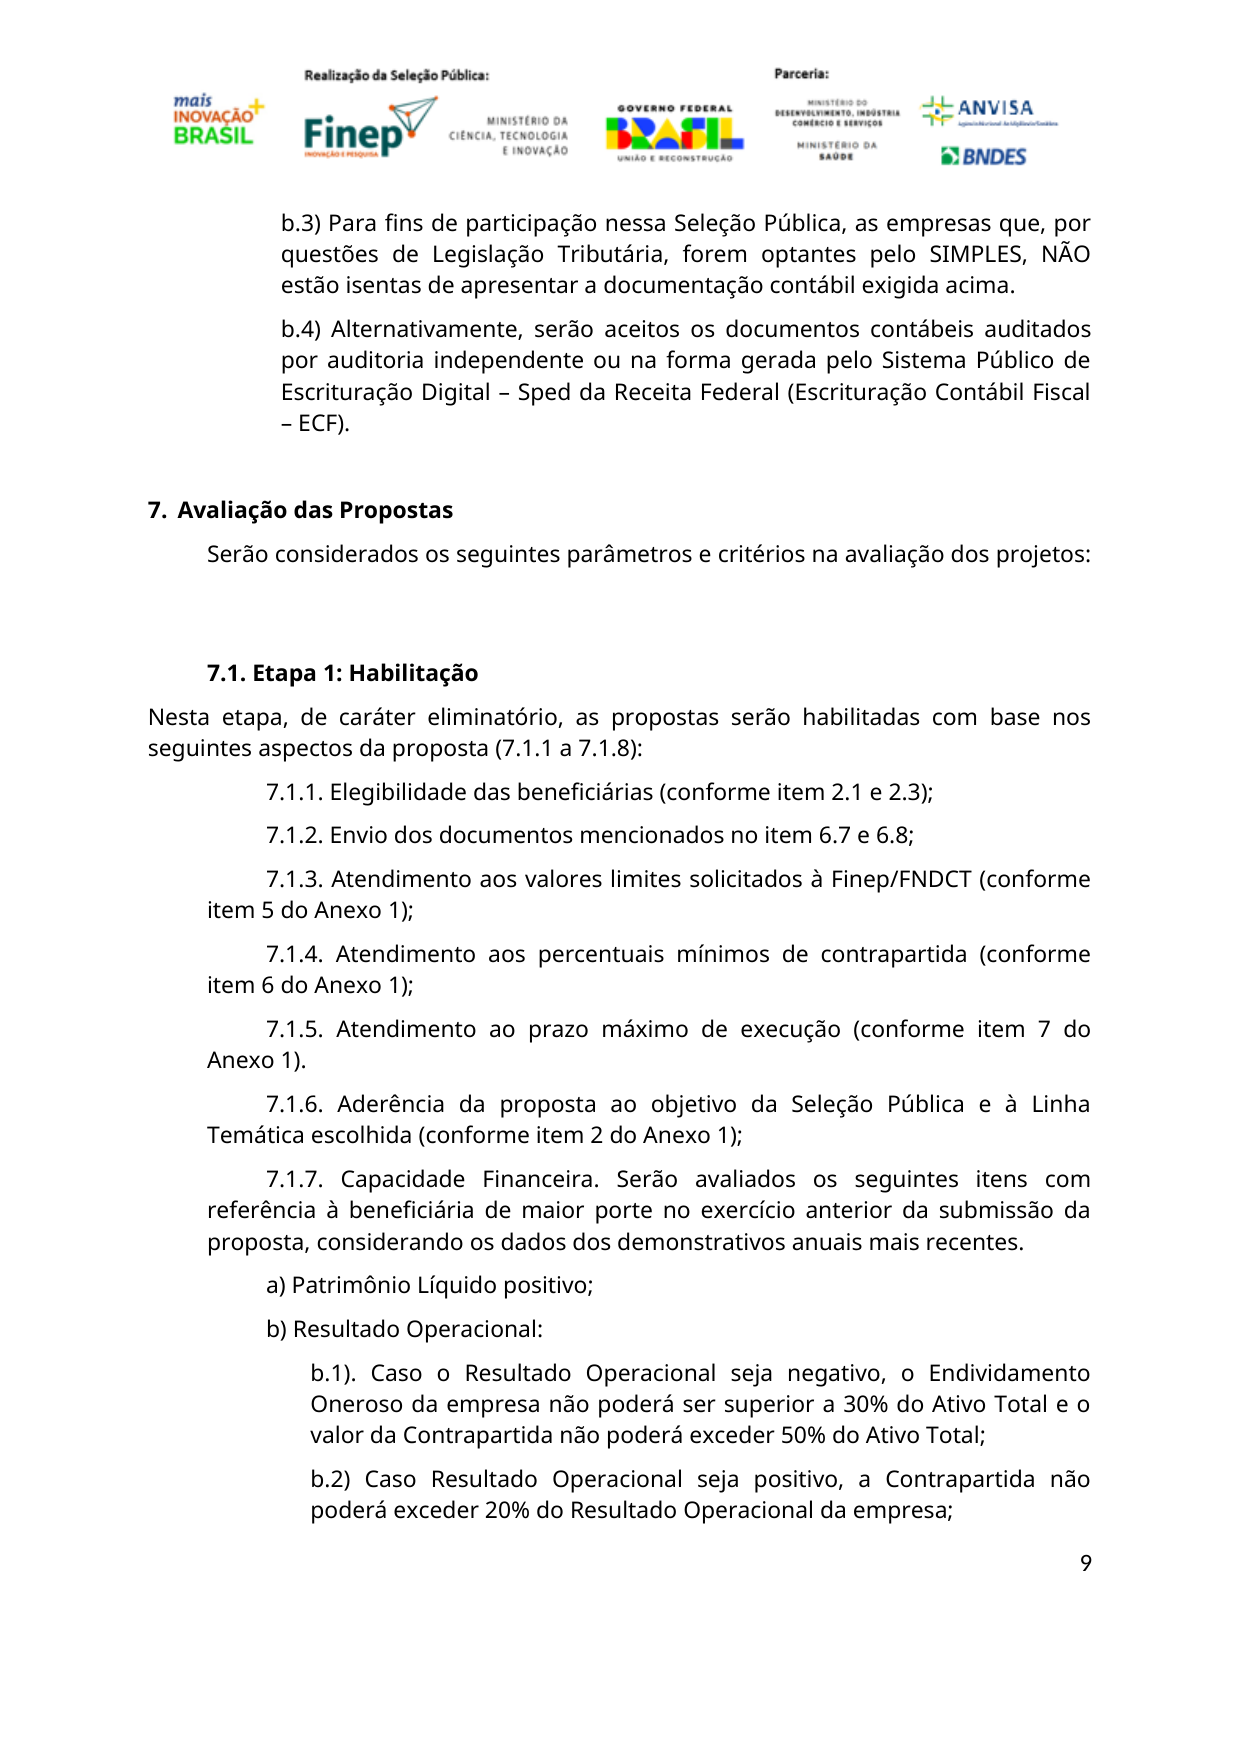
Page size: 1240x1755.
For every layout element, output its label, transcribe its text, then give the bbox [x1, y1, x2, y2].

text Serão considerados os seguintes parâmetros e critérios na avaliação dos projetos: [148, 538, 1092, 601]
list 7.1.3. Atendimento aos valores limites solicitados à Finep/FNDCT (conforme item 5 do Anexo 1); [207, 863, 1092, 926]
text b.1). Caso o Resultado Operacional seja negativo, o Endividamento Oneroso da empresa não poderá ser superior a 30% do Ativo Total e o valor da Contrapartida não poderá exceder 50% do Ativo Total; [310, 1357, 1092, 1451]
list Avaliação das Propostas [148, 494, 1092, 526]
list 7.1.2. Envio dos documentos mencionados no item 6.7 e 6.8; [207, 819, 1092, 851]
text b.4) Alternativamente, serão aceitos os documentos contábeis auditados por auditoria independente ou na forma gerada pelo Sistema Público de Escrituração Digital – Sped da Receita Federal (Escrituração Contábil Fiscal – ECF). [281, 313, 1092, 438]
list b.3) Para fins de participação nessa Seleção Pública, as empresas que, por questões de Legislação Tributária, forem optantes pelo SIMPLES, NÃO estão isentas de apresentar a documentação contábil exigida acima. [281, 207, 1092, 301]
list 7.1.7. Capacidade Financeira. Serão avaliados os seguintes itens com referência à beneficiária de maior porte no exercício anterior da submissão da proposta, considerando os dados dos demonstrativos anuais mais recentes. [207, 1163, 1092, 1257]
text b.2) Caso Resultado Operacional seja positivo, a Contrapartida não poderá exceder 20% do Resultado Operacional da empresa; [310, 1463, 1092, 1526]
list 7.1.4. Atendimento aos percentuais mínimos de contrapartida (conforme item 6 do Anexo 1); [207, 938, 1092, 1001]
text 7.1. Etapa 1: Habilitação [207, 657, 1092, 688]
text a) Patrimônio Líquido positivo; [266, 1269, 1092, 1301]
text b) Resultado Operacional: [266, 1313, 1092, 1344]
text Nesta etapa, de caráter eliminatório, as propostas serão habilitadas com base nos seguintes aspectos da proposta (7.1.1 a 7.1.8): [148, 701, 1092, 763]
list 7.1.1. Elegibilidade das beneficiárias (conforme item 2.1 e 2.3); [207, 776, 1092, 807]
list 7.1.6. Aderência da proposta ao objetivo da Seleção Pública e à Linha Temática escolhida (conforme item 2 do Anexo 1); [207, 1088, 1092, 1151]
list 7.1.5. Atendimento ao prazo máximo de execução (conforme item 7 do Anexo 1). [207, 1013, 1092, 1076]
